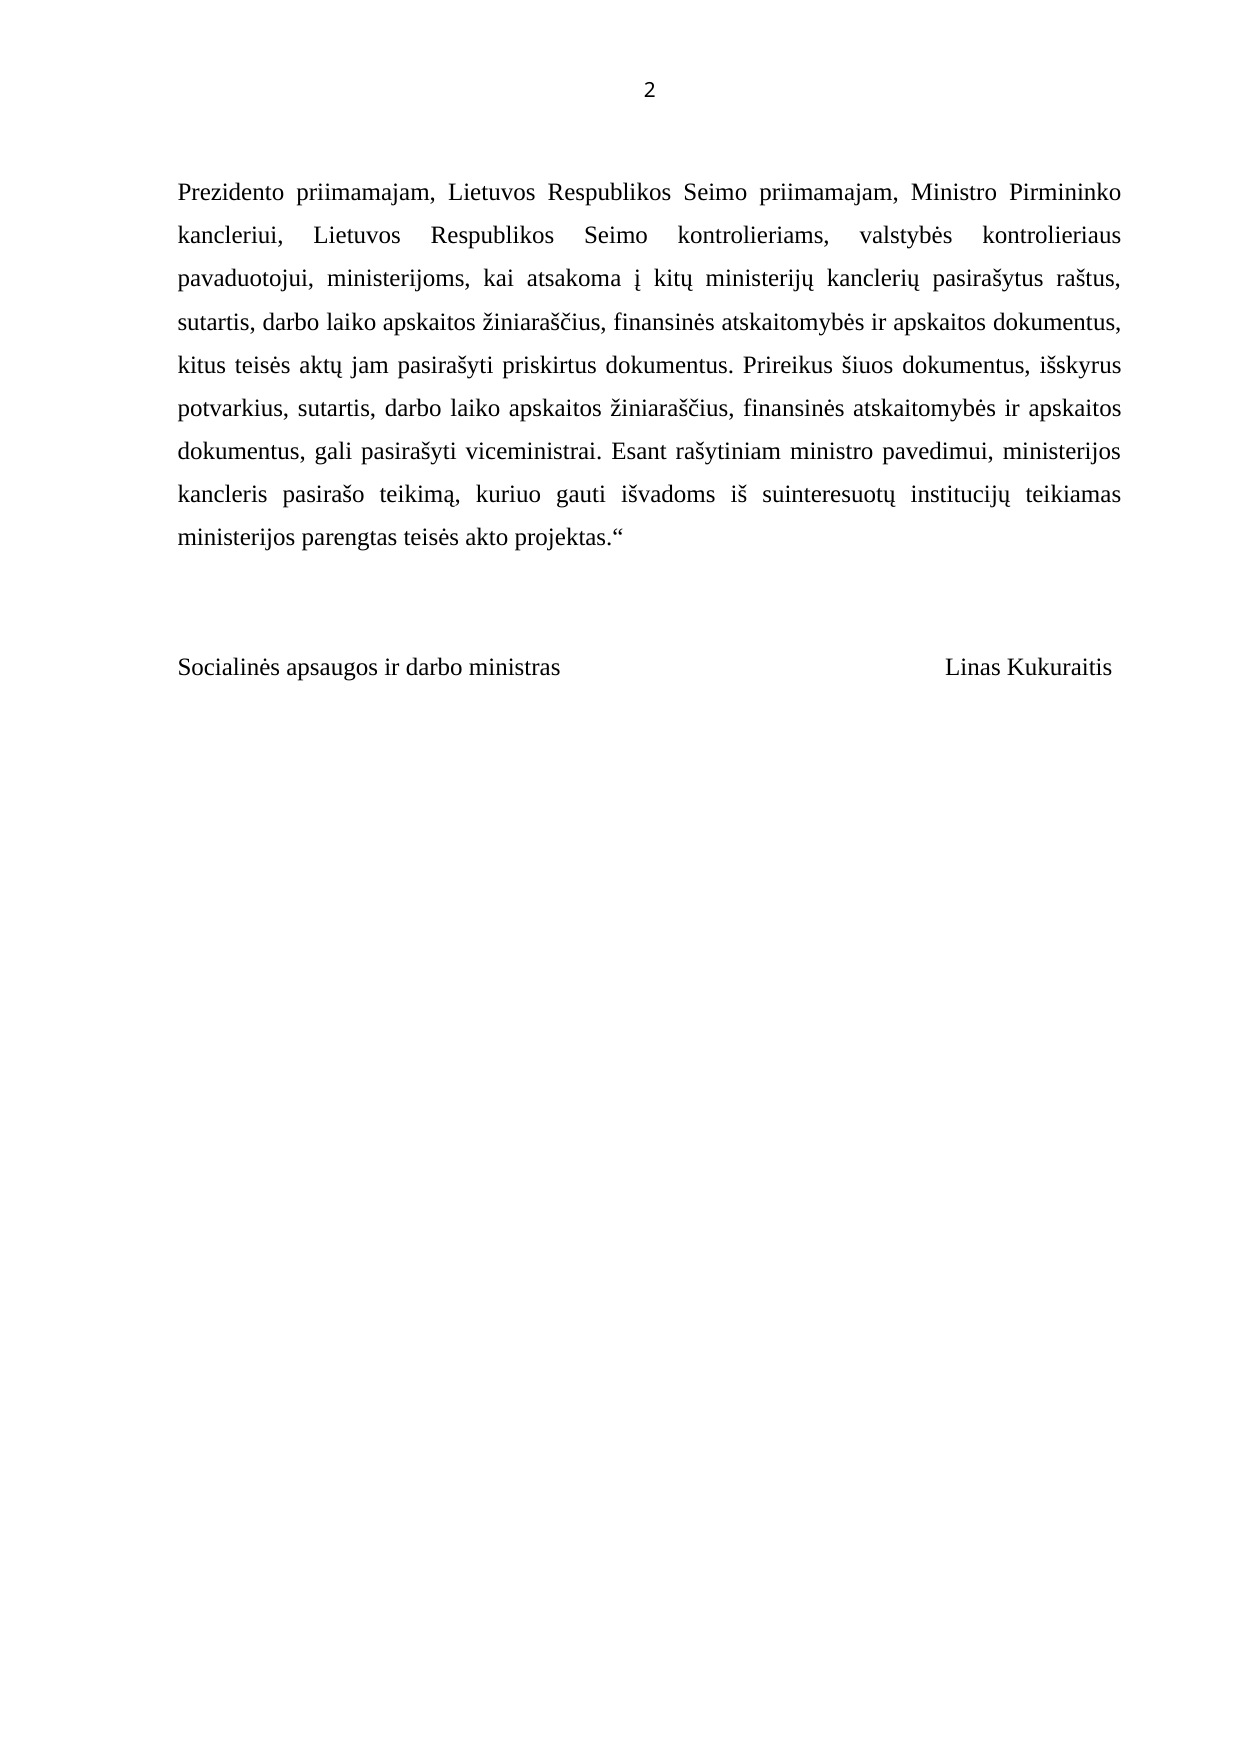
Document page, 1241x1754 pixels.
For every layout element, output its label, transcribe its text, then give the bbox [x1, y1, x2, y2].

text Socialinės apsaugos ir darbo ministras Linas Kukuraitis [177, 652, 1122, 680]
text Prezidento priimamajam, Lietuvos Respublikos Seimo priimamajam, Ministro Pirmininko kancleriui, Lietuvos Respublikos Seimo kontrolieriams, valstybės kontrolieriaus pavaduotojui, ministerijoms, kai atsakoma į kitų ministerijų kanclerių pasirašytus raštus, sutartis, darbo laiko apskaitos žiniaraščius, finansinės atskaitomybės ir apskaitos dokumentus, kitus teisės aktų jam pasirašyti priskirtus dokumentus. Prireikus šiuos dokumentus, išskyrus potvarkius, sutartis, darbo laiko apskaitos žiniaraščius, finansinės atskaitomybės ir apskaitos dokumentus, gali pasirašyti viceministrai. Esant rašytiniam ministro pavedimui, ministerijos kancleris pasirašo teikimą, kuriuo gauti išvadoms iš suinteresuotų institucijų teikiamas ministerijos parengtas teisės akto projektas.“ [177, 177, 1122, 551]
